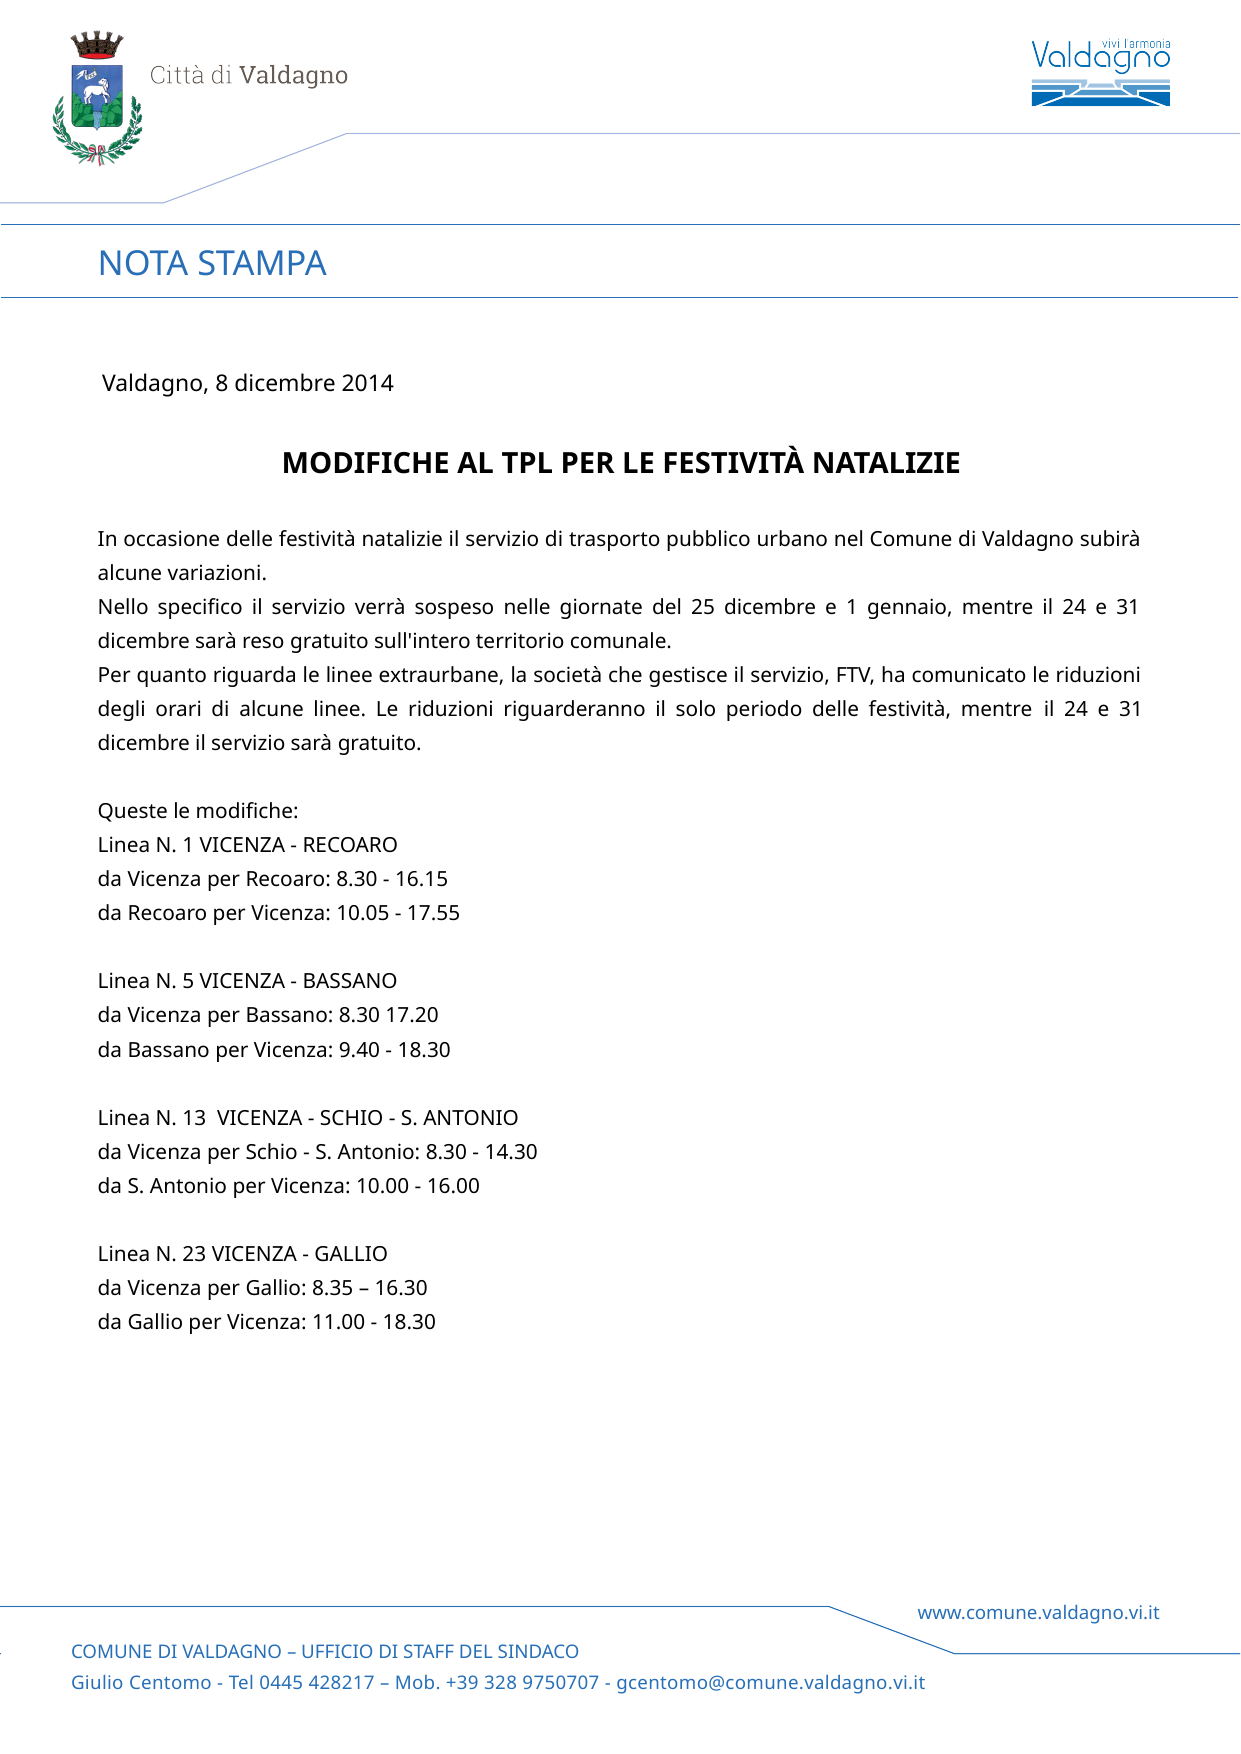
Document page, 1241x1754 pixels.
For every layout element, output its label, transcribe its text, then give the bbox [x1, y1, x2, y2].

text da Bassano per Vicenza: 9.40 - 18.30 [97, 1035, 1143, 1063]
text Queste le modifiche: [97, 796, 1143, 825]
text Nello specifico il servizio verrà sospeso nelle giornate del 25 dicembre e 1 gennaio, mentre il 24 e 31 dicembre sarà reso gratuito sull'intero territorio comunale. [97, 592, 1143, 654]
text da Recoaro per Vicenza: 10.05 - 17.55 [97, 898, 1143, 927]
text Linea N. 13 VICENZA - SCHIO - S. ANTONIO [97, 1103, 1143, 1131]
text da Vicenza per Schio - S. Antonio: 8.30 - 14.30 [97, 1137, 1143, 1165]
text Linea N. 23 VICENZA - GALLIO [97, 1239, 1143, 1267]
text MODIFICHE AL TPL PER LE FESTIVITÀ NATALIZIE [100, 442, 1143, 482]
text da Vicenza per Recoaro: 8.30 - 16.15 [97, 864, 1143, 893]
text In occasione delle festività natalizie il servizio di trasporto pubblico urbano nel Comune di Valdagno subirà alcune variazioni. [97, 524, 1143, 586]
text NOTA STAMPA [97, 238, 1143, 285]
text da Vicenza per Gallio: 8.35 – 16.30 [97, 1273, 1143, 1302]
text da S. Antonio per Vicenza: 10.00 - 16.00 [97, 1171, 1143, 1199]
picture [0, 0, 1241, 1754]
text Per quanto riguarda le linee extraurbane, la società che gestisce il servizio, FTV, ha comunicato le riduzioni degli orari di alcune linee. Le riduzioni riguarderanno il solo periodo delle festività, mentre il 24 e 31 dicembre il servizio sarà gratuito. [97, 660, 1143, 757]
text Valdagno, 8 dicembre 2014 [102, 367, 1143, 398]
text Linea N. 5 VICENZA - BASSANO [97, 967, 1143, 995]
text da Vicenza per Bassano: 8.30 17.20 [97, 1001, 1143, 1029]
text Linea N. 1 VICENZA - RECOARO [97, 830, 1143, 859]
text da Gallio per Vicenza: 11.00 - 18.30 [97, 1307, 1143, 1336]
